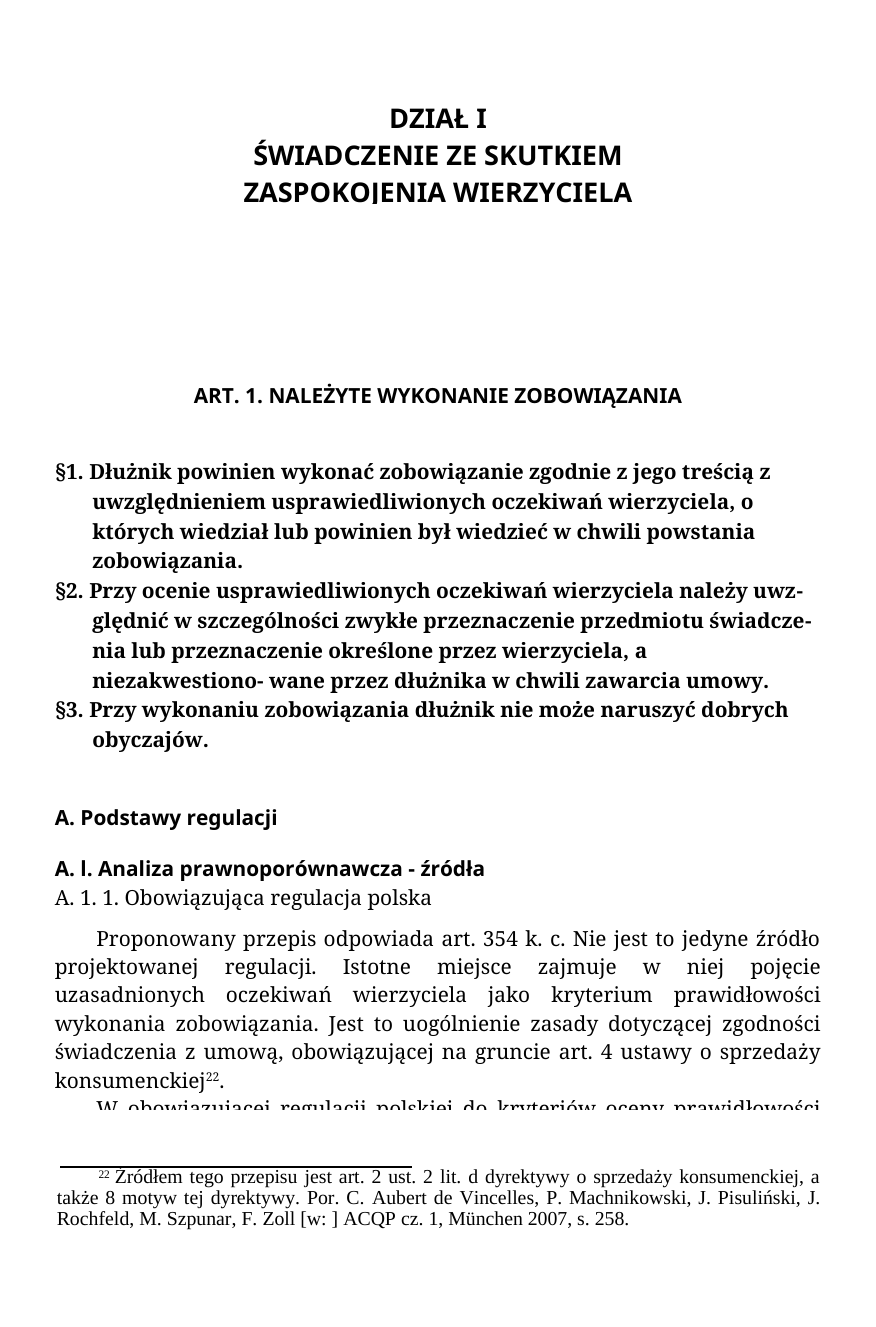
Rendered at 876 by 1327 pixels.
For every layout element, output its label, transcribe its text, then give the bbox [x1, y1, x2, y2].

text §1. Dłużnik powinien wykonać zobowiązanie zgodnie z jego treścią z uwz­ględnieniem usprawiedliwionych oczekiwań wierzyciela, o których wie­dział lub powinien był wiedzieć w chwili powstania zobowiązania. [54, 457, 821, 575]
subtitle DZIAŁ I ŚWIADCZENIE ZE SKUTKIEM ZASPOKOJENIA WIERZYCIELA [54, 99, 821, 203]
text 22 Źródłem tego przepisu jest art. 2 ust. 2 lit. d dyrektywy o sprzedaży konsumenckiej, a także 8 motyw tej dyrektywy. Por. C. Aubert de Vincelles, P. Machnikowski, J. Pisuliński, J. Rochfeld, M. Szpunar, F. Zoll [w: ] ACQP cz. 1, München 2007, s. 258. [57, 1167, 821, 1230]
text ART. 1. NALEŻYTE WYKONANIE ZOBOWIĄZANIA [54, 381, 821, 409]
text A. 1. 1. Obowiązująca regulacja polska [54, 883, 821, 911]
text §2. Przy ocenie usprawiedliwionych oczekiwań wierzyciela należy uwz­ględnić w szczególności zwykłe przeznaczenie przedmiotu świadcze­nia lub przeznaczenie określone przez wierzyciela, a niezakwestiono- wane przez dłużnika w chwili zawarcia umowy. [54, 576, 821, 694]
subtitle A. l. Analiza prawnoporównawcza - źródła [54, 854, 821, 883]
text W obowiązującej regulacji polskiej do kryteriów oceny prawidłowości świadczenia odnoszą się także art. 355, określający wymagania dotyczą­ce należytej staranności dłużnika, a także art. 357, wskazujący na wyma­ganą jakość rzeczy będących przedmiotem świadczenia oznaczonego co do gatunku. [54, 1094, 821, 1109]
text A. Podstawy regulacji [54, 803, 821, 831]
text §3. Przy wykonaniu zobowiązania dłużnik nie może naruszyć dobrych obyczajów. [54, 696, 821, 754]
text Proponowany przepis odpowiada art. 354 k. c. Nie jest to jedyne źródło projektowanej regulacji. Istotne miejsce zajmuje w niej pojęcie uzasadnionych oczekiwań wierzyciela jako kryterium prawidłowości wykonania zobowiąza­nia. Jest to uogólnienie zasady dotyczącej zgodności świadczenia z umową, obowiązującej na gruncie art. 4 ustawy o sprzedaży konsumenckiej22. [54, 924, 821, 1094]
